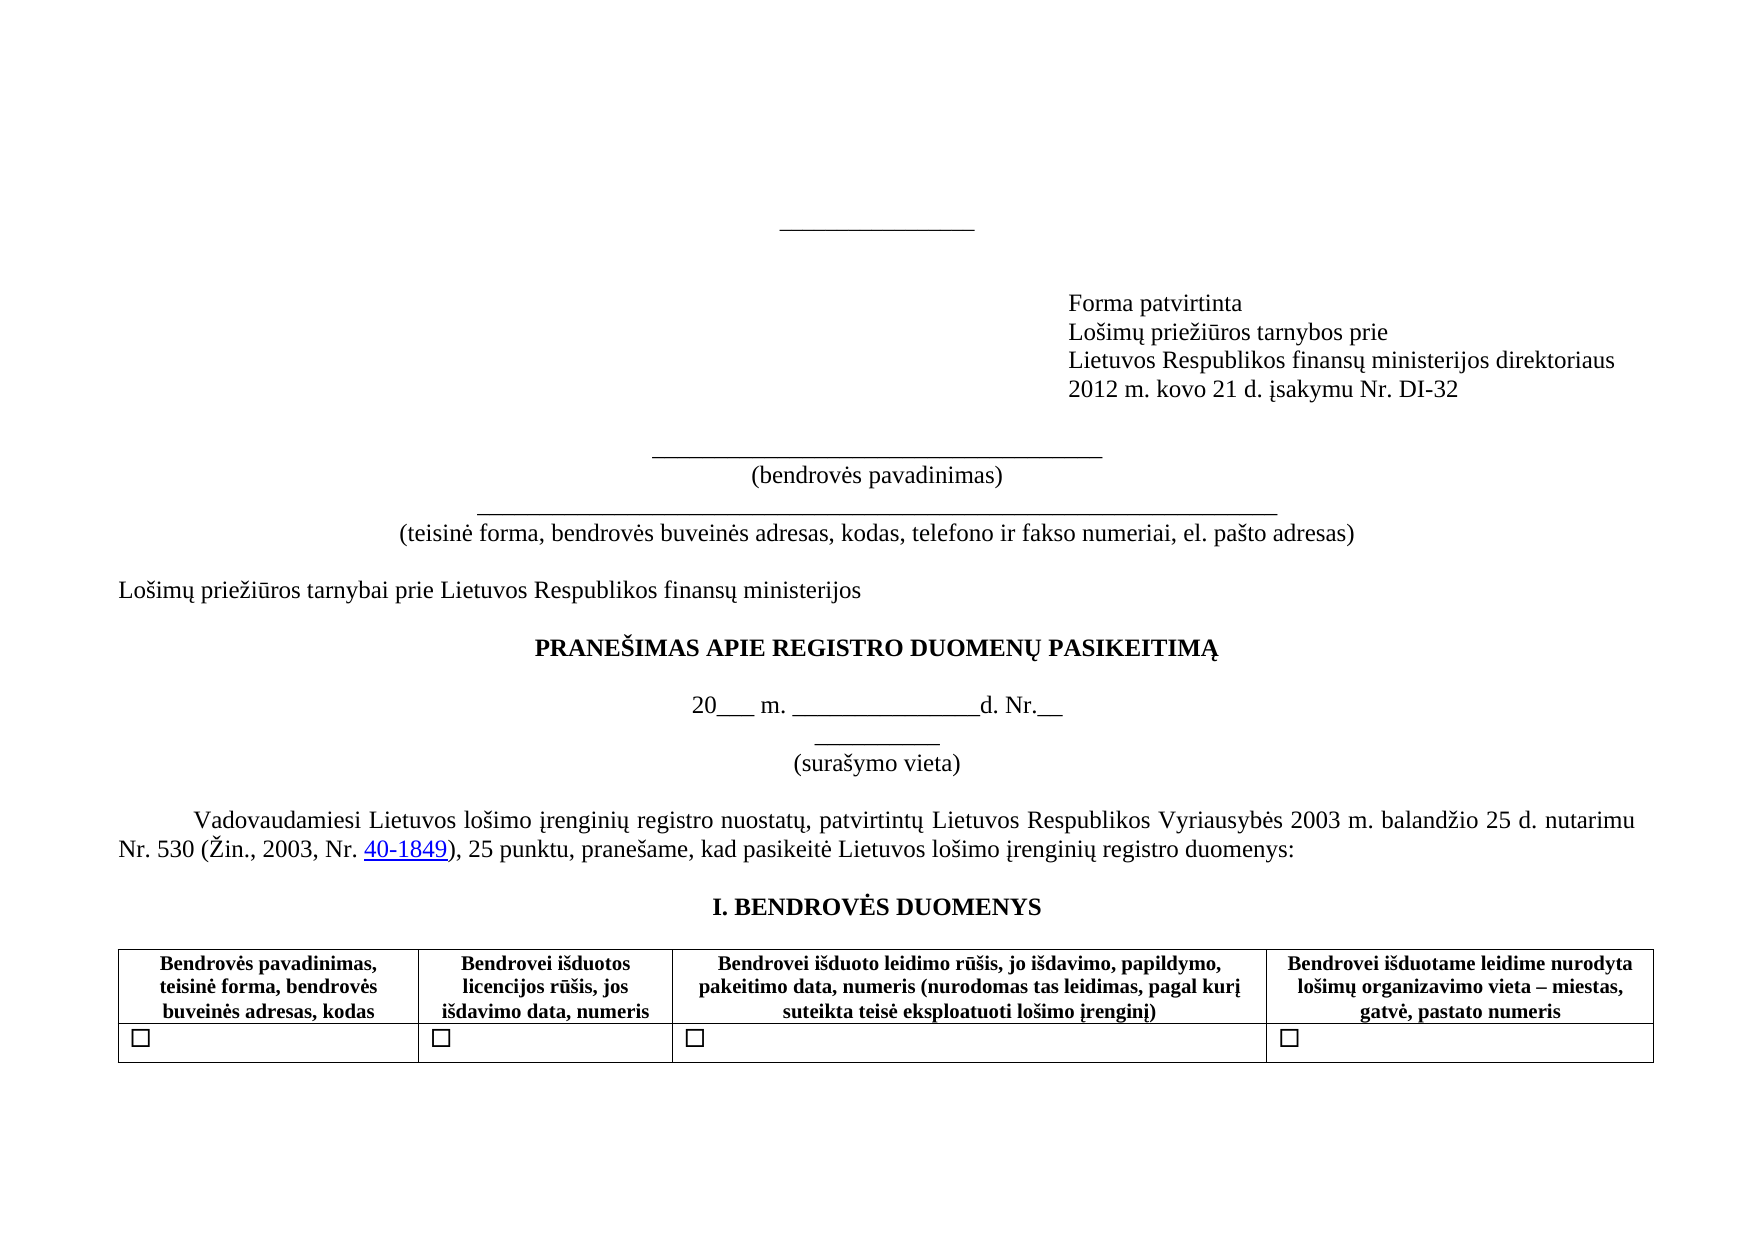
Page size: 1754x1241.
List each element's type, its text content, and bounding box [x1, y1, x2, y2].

text Lietuvos Respublikos finansų ministerijos direktoriaus [1068, 346, 1636, 374]
table_cell [] [119, 1024, 418, 1062]
table_cell [] [1267, 1024, 1653, 1062]
text 20___ m. _______________d. Nr.__ [118, 691, 1636, 719]
text Vadovaudamiesi Lietuvos lošimo įrenginių registro nuostatų, patvirtintų Lietuvos Respublikos Vyriausybės 2003 m. balandžio 25 d. nutarimu Nr. 530 (Žin., 2003, Nr. 40-1849), 25 punktu, pranešame, kad pasikeitė Lietuvos lošimo įrenginių registro duomenys: [118, 806, 1636, 863]
table_header Bendrovei išduoto leidimo rūšis, jo išdavimo, papildymo, pakeitimo data, numeris (nurodomas tas leidimas, pagal kurį suteikta teisė eksploatuoti lošimo įrenginį) [673, 950, 1266, 1023]
table_header Bendrovei išduotos licencijos rūšis, jos išdavimo data, numeris [419, 950, 672, 1023]
table_header Bendrovės pavadinimas, teisinė forma, bendrovės buveinės adresas, kodas [119, 950, 418, 1023]
table_cell [] [673, 1024, 1266, 1062]
text ____________________________________ [118, 432, 1636, 461]
text _________________ [118, 207, 1636, 233]
text (teisinė forma, bendrovės buveinės adresas, kodas, telefono ir fakso numeriai, el. pašto adresas) [118, 518, 1636, 547]
table_header Bendrovei išduotame leidime nurodyta lošimų organizavimo vieta – miestas, gatvė, pastato numeris [1267, 950, 1653, 1023]
text Forma patvirtinta [1068, 288, 1636, 317]
table_cell [] [419, 1024, 672, 1062]
text I. BENDROVĖS DUOMENYS [118, 892, 1636, 921]
text __________ [118, 719, 1636, 748]
text (surašymo vieta) [118, 748, 1636, 777]
text ________________________________________________________________ [118, 489, 1636, 518]
text 2012 m. kovo 21 d. įsakymu Nr. DI-32 [1068, 374, 1636, 403]
text PRANEŠIMAS APIE REGISTRO DUOMENŲ PASIKEITIMĄ [118, 633, 1636, 662]
text Lošimų priežiūros tarnybos prie [1068, 317, 1636, 346]
text (bendrovės pavadinimas) [118, 461, 1636, 489]
text Lošimų priežiūros tarnybai prie Lietuvos Respublikos finansų ministerijos [118, 576, 1636, 604]
